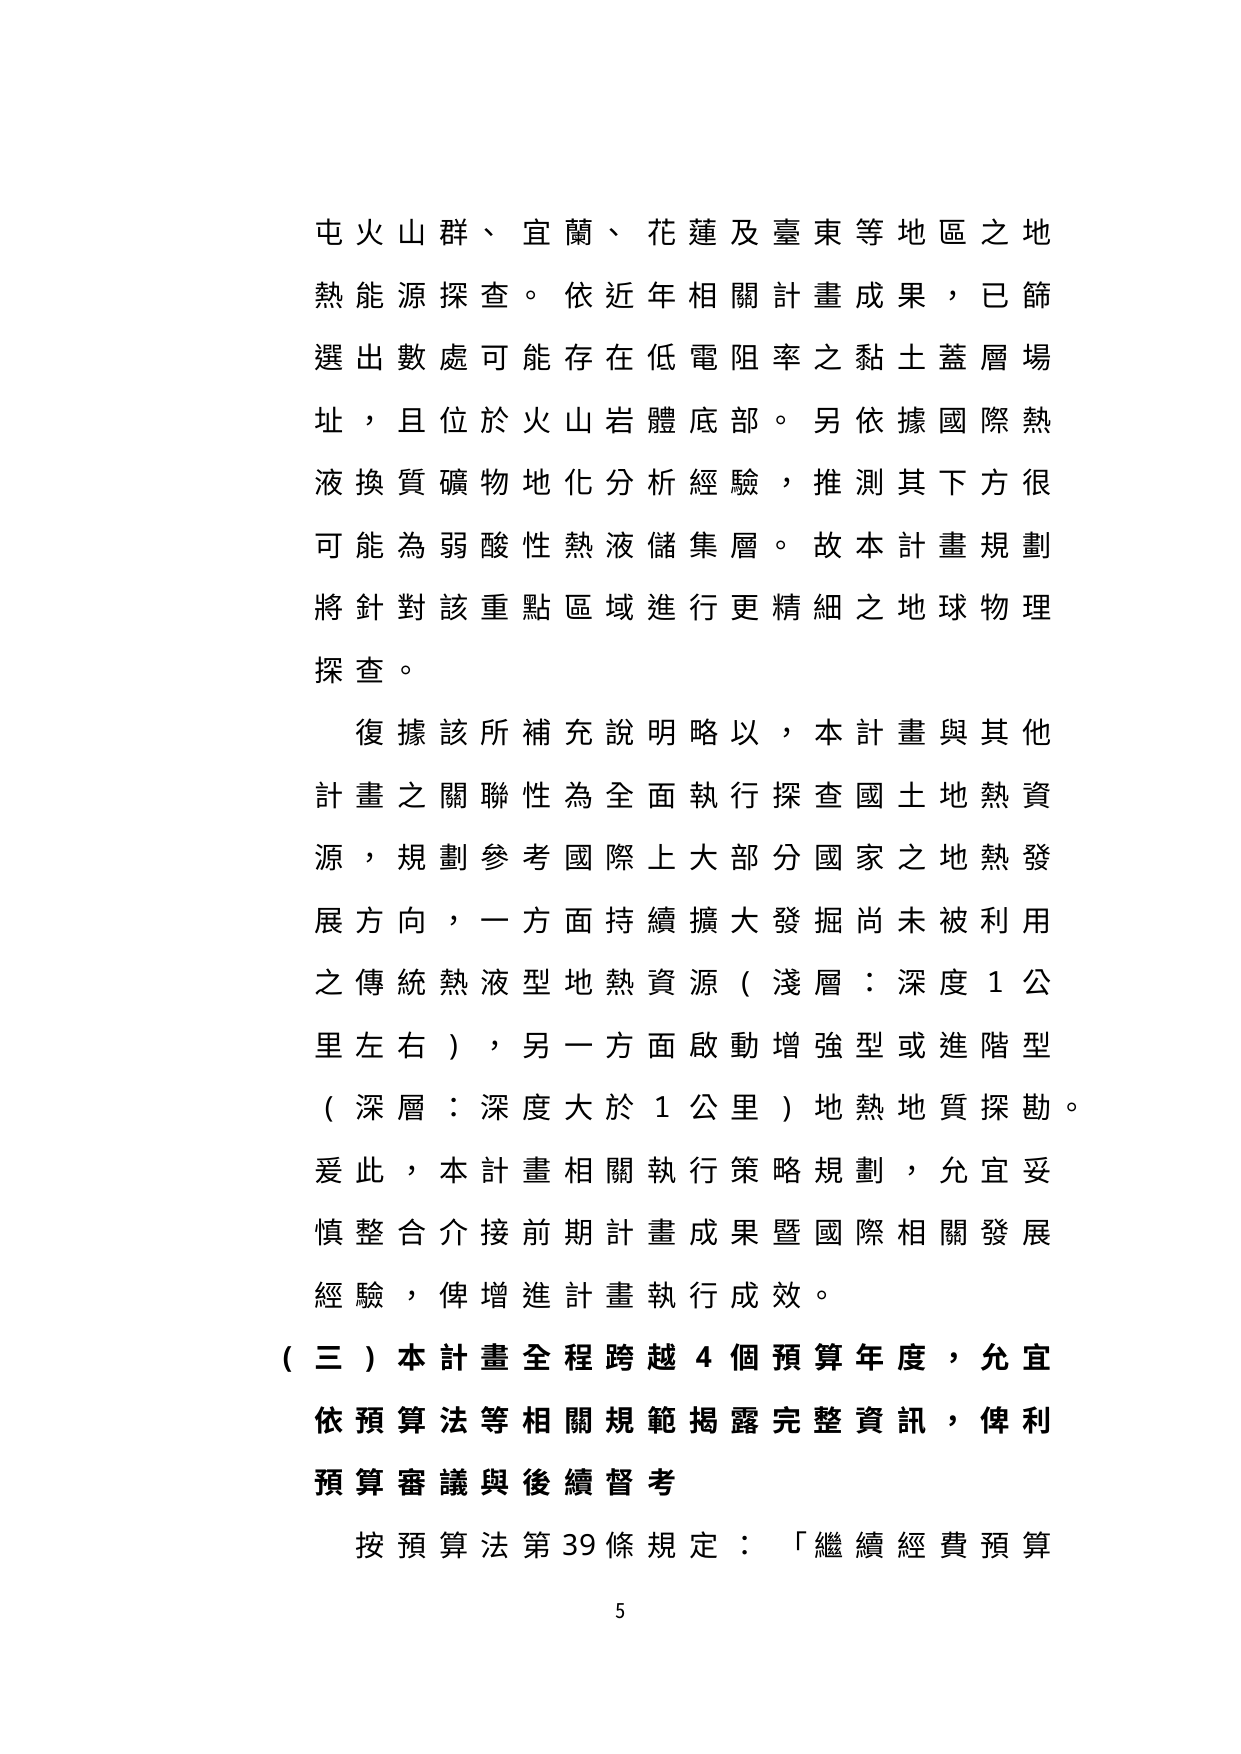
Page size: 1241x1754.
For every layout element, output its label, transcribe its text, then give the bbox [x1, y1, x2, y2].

text 按預算法第39條規定：「繼續經費預算 [271, 1502, 1058, 1564]
text 復據該所補充說明略以，本計畫與其他計畫之關聯性為全面執行探查國土地熱資源，規劃參考國際上大部分國家之地熱發展方向，一方面持續擴大發掘尚未被利用之傳統熱液型地熱資源(淺層：深度1公里左右)，另一方面啟動增強型或進階型(深層：深度大於1公里)地熱地質探勘。爰此，本計畫相關執行策略規劃，允宜妥慎整合介接前期計畫成果暨國際相關發展經驗，俾增進計畫執行成效。 [271, 689, 1058, 1314]
text 屯火山群、宜蘭、花蓮及臺東等地區之地熱能源探查。依近年相關計畫成果，已篩選出數處可能存在低電阻率之黏土蓋層場址，且位於火山岩體底部。另依據國際熱液換質礦物地化分析經驗，推測其下方很可能為弱酸性熱液儲集層。故本計畫規劃將針對該重點區域進行更精細之地球物理探查。 [271, 189, 1058, 689]
text (三)本計畫全程跨越4個預算年度，允宜依預算法等相關規範揭露完整資訊，俾利預算審議與後續督考 [242, 1314, 1058, 1502]
